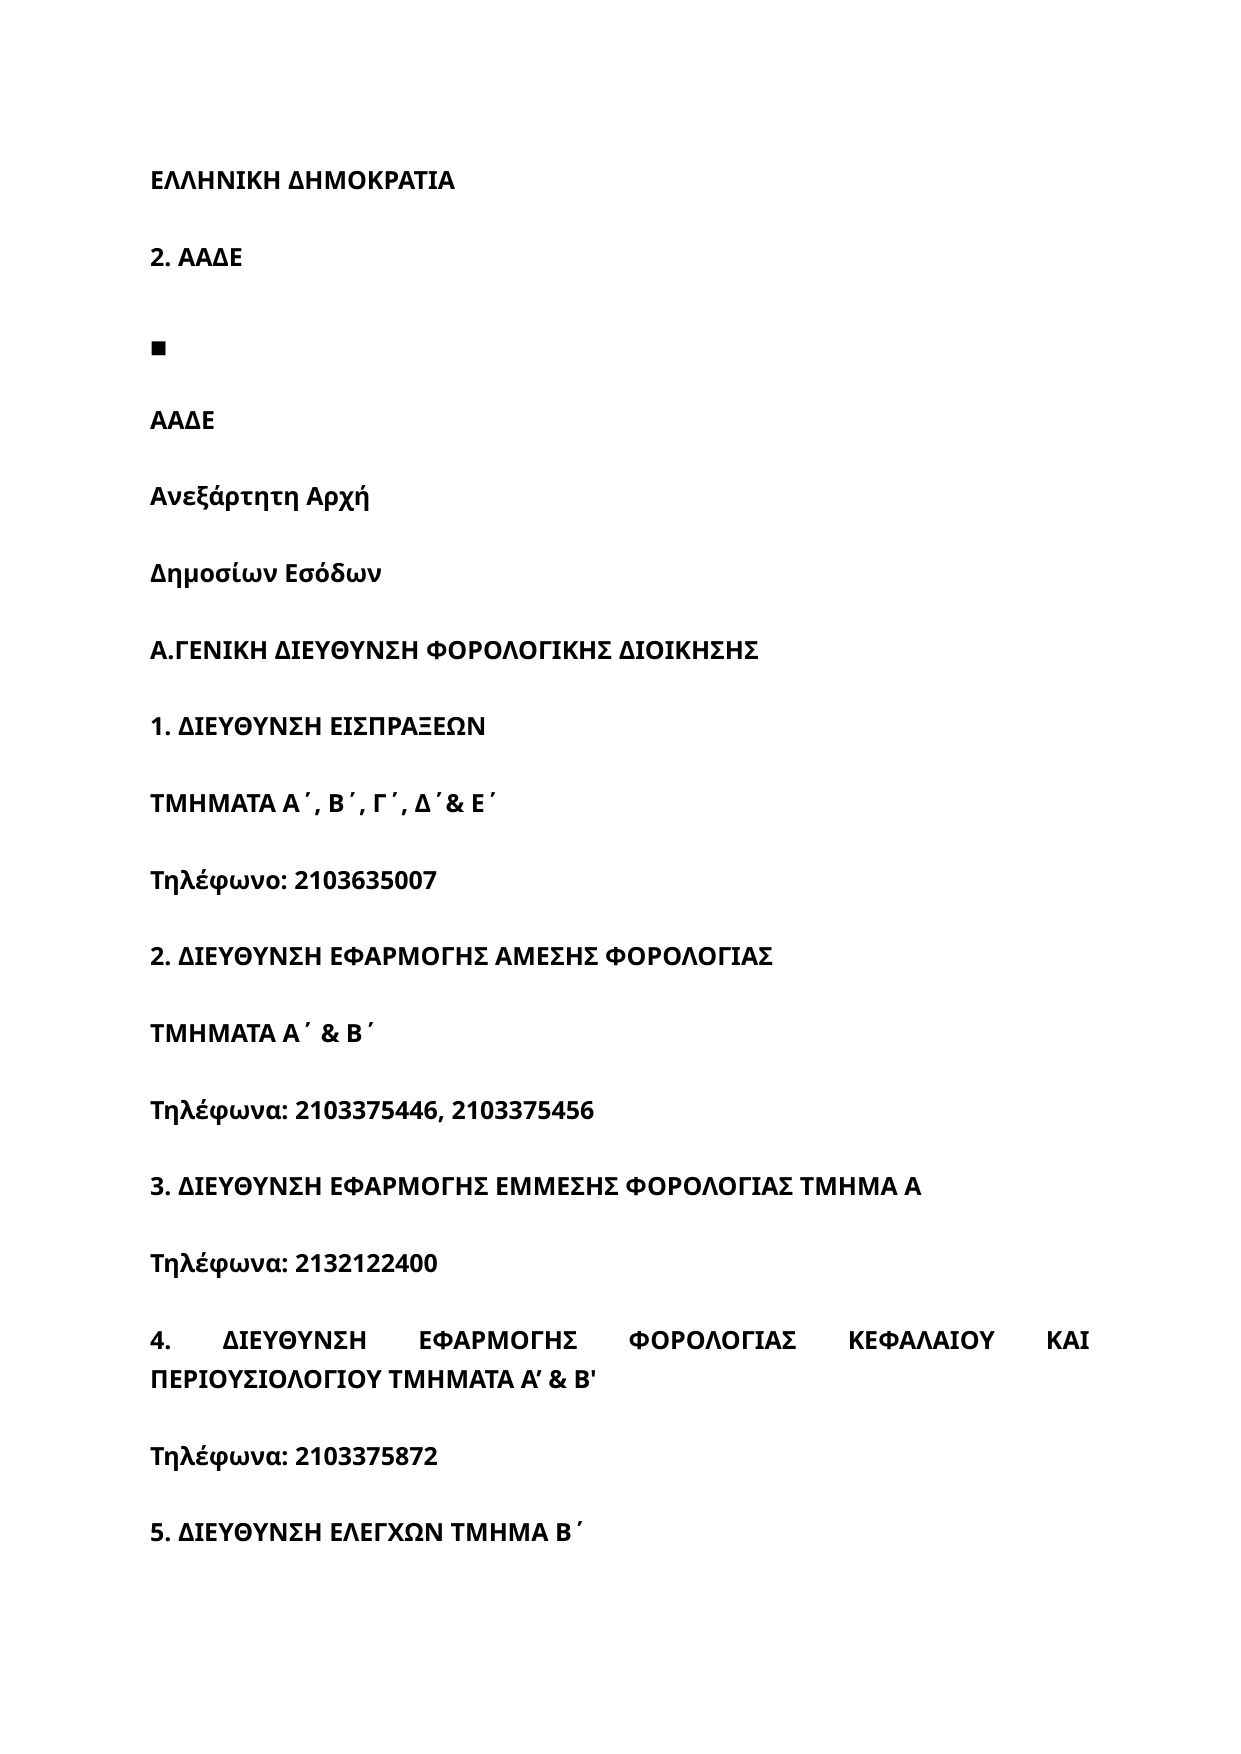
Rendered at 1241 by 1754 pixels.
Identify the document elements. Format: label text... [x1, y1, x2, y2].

title ΑΑΔΕ [150, 402, 1090, 436]
title Τηλέφωνα: 2132122400 [150, 1246, 1090, 1280]
title Α.ΓΕΝΙΚΗ ΔΙΕΥΘΥΝΣΗ ΦΟΡΟΛΟΓΙΚΗΣ ΔΙΟΙΚΗΣΗΣ [150, 632, 1090, 666]
title 2. ΔΙΕΥΘΥΝΣΗ ΕΦΑΡΜΟΓΗΣ ΑΜΕΣΗΣ ΦΟΡΟΛΟΓΙΑΣ [150, 939, 1090, 973]
title 3. ΔΙΕΥΘΥΝΣΗ ΕΦΑΡΜΟΓΗΣ ΕΜΜΕΣΗΣ ΦΟΡΟΛΟΓΙΑΣ ΤΜΗΜΑ A [150, 1169, 1090, 1203]
title Τηλέφωνο: 2103635007 [150, 862, 1090, 896]
title Δημοσίων Εσόδων [150, 556, 1090, 590]
title 4. ΔΙΕΥΘΥΝΣΗ ΕΦΑΡΜΟΓΗΣ ΦΟΡΟΛΟΓΙΑΣ ΚΕΦΑΛΑΙΟΥ ΚΑΙ ΠΕΡΙΟΥΣΙΟΛΟΓΙΟΥ ΤΜΗΜΑΤΑ Α’ & Β' [150, 1322, 1090, 1396]
title 1. ΔΙΕΥΘΥΝΣΗ ΕΙΣΠΡΑΞΕΩΝ [150, 709, 1090, 743]
title Τηλέφωνα: 2103375872 [150, 1438, 1090, 1472]
title 2. ΑΑΔΕ [150, 239, 1090, 273]
title 5. ΔΙΕΥΘΥΝΣΗ ΕΛΕΓΧΩΝ ΤΜΗΜΑ Β΄ [150, 1515, 1090, 1549]
title ΤΜΗΜΑΤΑ Α΄ & Β΄ [150, 1016, 1090, 1050]
title ■ [150, 316, 1090, 358]
title Τηλέφωνα: 2103375446, 2103375456 [150, 1092, 1090, 1126]
title Ανεξάρτητη Αρχή [150, 479, 1090, 513]
title ΕΛΛΗΝΙΚΗ ΔΗΜΟΚΡΑΤΙΑ [150, 162, 1090, 197]
title ΤΜΗΜΑΤΑ Α΄, Β΄, Γ΄, Δ΄& Ε΄ [150, 786, 1090, 820]
